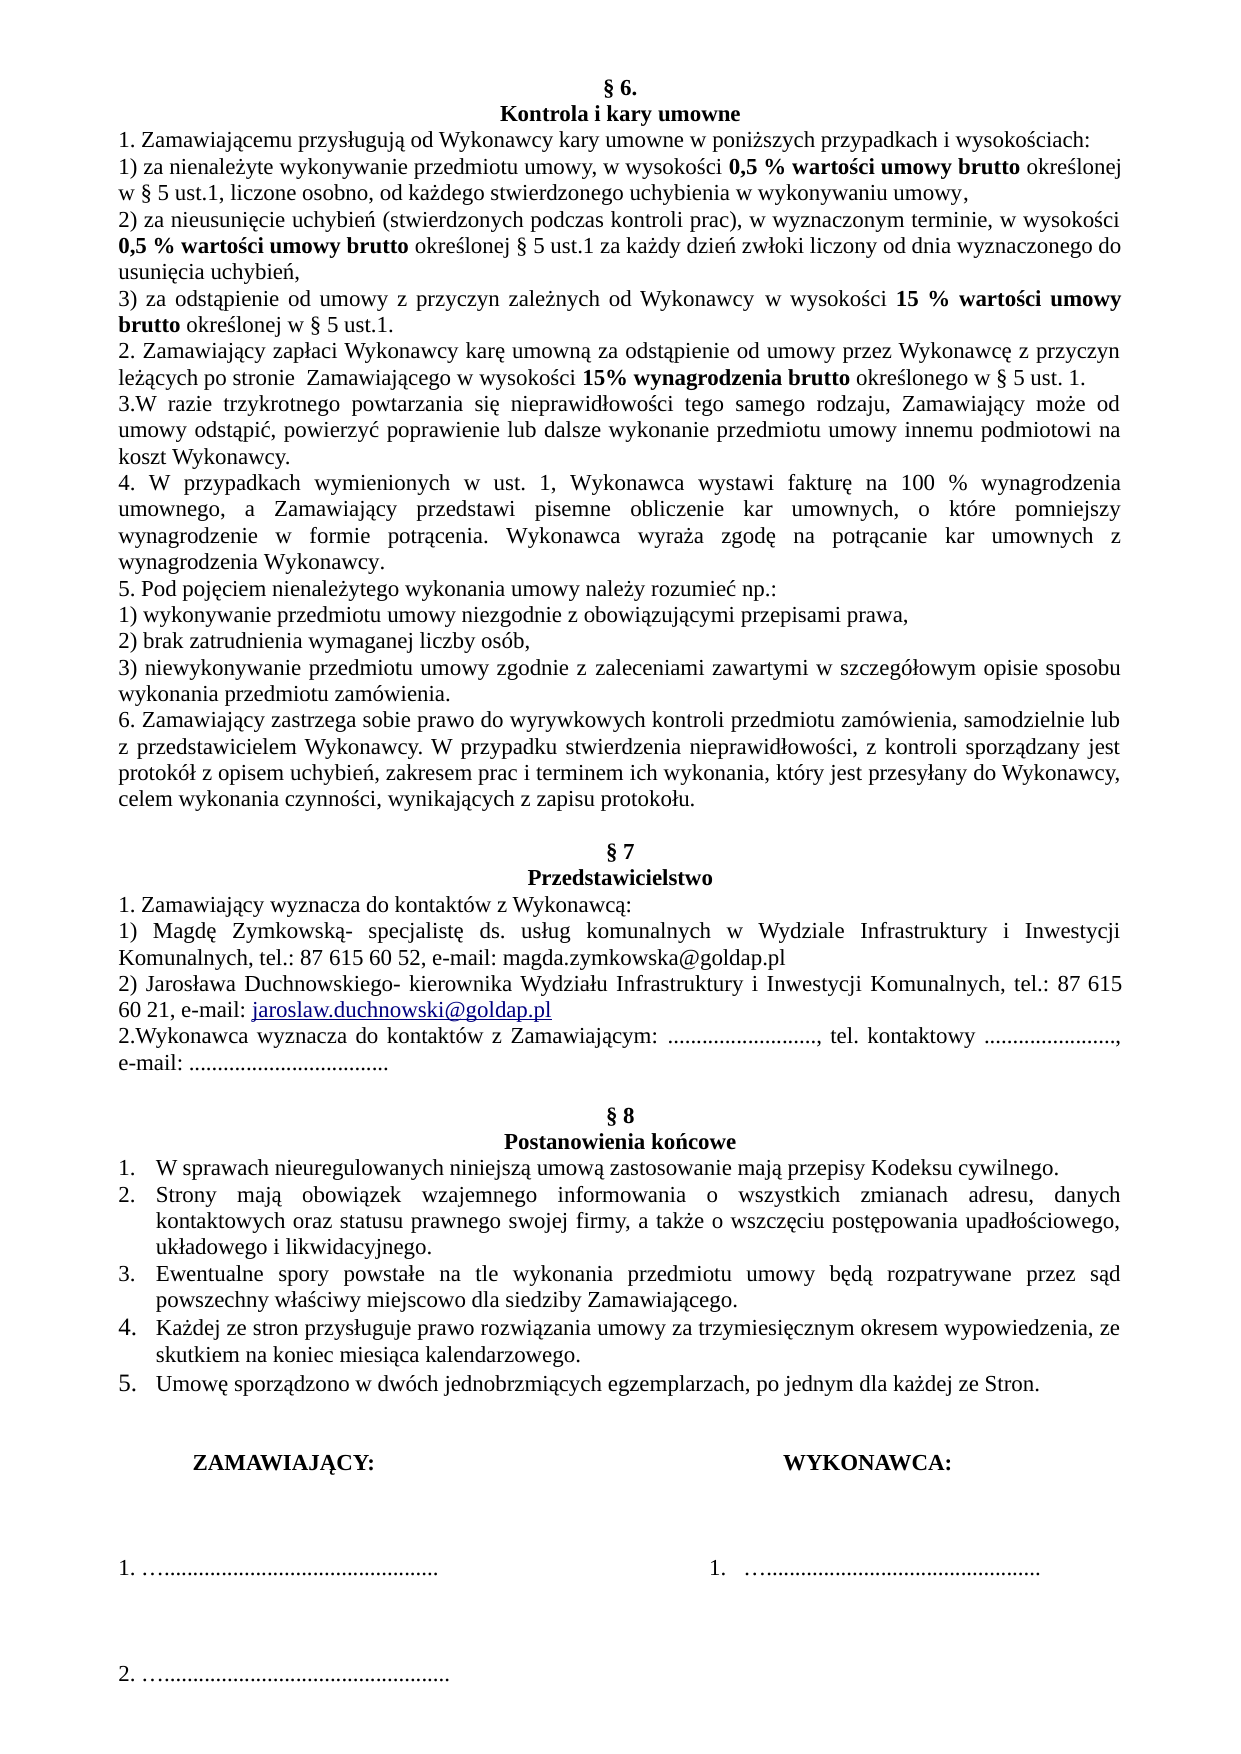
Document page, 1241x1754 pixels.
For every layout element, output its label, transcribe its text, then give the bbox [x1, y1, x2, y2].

text 3) niewykonywanie przedmiotu umowy zgodnie z zaleceniami zawartymi w szczegółowym opisie sposobu wykonania przedmiotu zamówienia. [118, 654, 1122, 706]
text 1) Magdę Zymkowską- specjalistę ds. usług komunalnych w Wydziale Infrastruktury i Inwestycji Komunalnych, tel.: 87 615 60 52, e-mail: magda.zymkowska@goldap.pl [118, 917, 1122, 970]
text 3.W razie trzykrotnego powtarzania się nieprawidłowości tego samego rodzaju, Zamawiający może od umowy odstąpić, powierzyć poprawienie lub dalsze wykonanie przedmiotu umowy innemu podmiotowi na koszt Wykonawcy. [118, 390, 1122, 469]
list Ewentualne spory powstałe na tle wykonania przedmiotu umowy będą rozpatrywane przez sąd powszechny właściwy miejscowo dla siedziby Zamawiającego. [118, 1260, 1122, 1312]
text 2) za nieusunięcie uchybień (stwierdzonych podczas kontroli prac), w wyznaczonym terminie, w wysokości 0,5 % wartości umowy brutto określonej § 5 ust.1 za każdy dzień zwłoki liczony od dnia wyznaczonego do usunięcia uchybień, [118, 206, 1122, 285]
list ….................................................. [118, 1660, 1122, 1686]
text 4. W przypadkach wymienionych w ust. 1, Wykonawca wystawi fakturę na 100 % wynagrodzenia umownego, a Zamawiający przedstawi pisemne obliczenie kar umownych, o które pomniejszy wynagrodzenie w formie potrącenia. Wykonawca wyraża zgodę na potrącanie kar umownych z wynagrodzenia Wykonawcy. [118, 469, 1122, 574]
text Postanowienia końcowe [118, 1128, 1122, 1154]
text 5. Pod pojęciem nienależytego wykonania umowy należy rozumieć np.: [118, 574, 1122, 601]
text 2) brak zatrudnienia wymaganej liczby osób, [118, 627, 1122, 654]
text Przedstawicielstwo [118, 864, 1122, 891]
text § 8 [118, 1102, 1122, 1128]
text 2.Wykonawca wyznacza do kontaktów z Zamawiającym: .........................., tel. kontaktowy ......................., e-mail: ................................... [118, 1023, 1122, 1075]
text 1. …................................................ 1. …................................................ [118, 1554, 1122, 1581]
list Umowę sporządzono w dwóch jednobrzmiących egzemplarzach, po jednym dla każdej ze Stron. [118, 1368, 1122, 1396]
text 1. Zamawiającemu przysługują od Wykonawcy kary umowne w poniższych przypadkach i wysokościach: [118, 127, 1122, 153]
text ZAMAWIAJĄCY: WYKONAWCA: [118, 1449, 1122, 1475]
text § 7 [118, 838, 1122, 864]
text 1) wykonywanie przedmiotu umowy niezgodnie z obowiązującymi przepisami prawa, [118, 601, 1122, 627]
text 1) za nienależyte wykonywanie przedmiotu umowy, w wysokości 0,5 % wartości umowy brutto określonej w § 5 ust.1, liczone osobno, od każdego stwierdzonego uchybienia w wykonywaniu umowy, [118, 153, 1122, 206]
text 2) Jarosława Duchnowskiego- kierownika Wydziału Infrastruktury i Inwestycji Komunalnych, tel.: 87 615 60 21, e-mail: jaroslaw.duchnowski@goldap.pl [118, 970, 1122, 1023]
list Strony mają obowiązek wzajemnego informowania o wszystkich zmianach adresu, danych kontaktowych oraz statusu prawnego swojej firmy, a także o wszczęciu postępowania upadłościowego, układowego i likwidacyjnego. [118, 1181, 1122, 1260]
text 3) za odstąpienie od umowy z przyczyn zależnych od Wykonawcy w wysokości 15 % wartości umowy brutto określonej w § 5 ust.1. [118, 285, 1122, 337]
list Każdej ze stron przysługuje prawo rozwiązania umowy za trzymiesięcznym okresem wypowiedzenia, ze skutkiem na koniec miesiąca kalendarzowego. [118, 1312, 1122, 1368]
text 2. Zamawiający zapłaci Wykonawcy karę umowną za odstąpienie od umowy przez Wykonawcę z przyczyn leżących po stronie Zamawiającego w wysokości 15% wynagrodzenia brutto określonego w § 5 ust. 1. [118, 337, 1122, 390]
text § 6. [118, 74, 1122, 100]
text 6. Zamawiający zastrzega sobie prawo do wyrywkowych kontroli przedmiotu zamówienia, samodzielnie lub z przedstawicielem Wykonawcy. W przypadku stwierdzenia nieprawidłowości, z kontroli sporządzany jest protokół z opisem uchybień, zakresem prac i terminem ich wykonania, który jest przesyłany do Wykonawcy, celem wykonania czynności, wynikających z zapisu protokołu. [118, 706, 1122, 812]
text Kontrola i kary umowne [118, 100, 1122, 127]
text 1. Zamawiający wyznacza do kontaktów z Wykonawcą: [118, 891, 1122, 917]
list W sprawach nieuregulowanych niniejszą umową zastosowanie mają przepisy Kodeksu cywilnego. [118, 1154, 1122, 1181]
